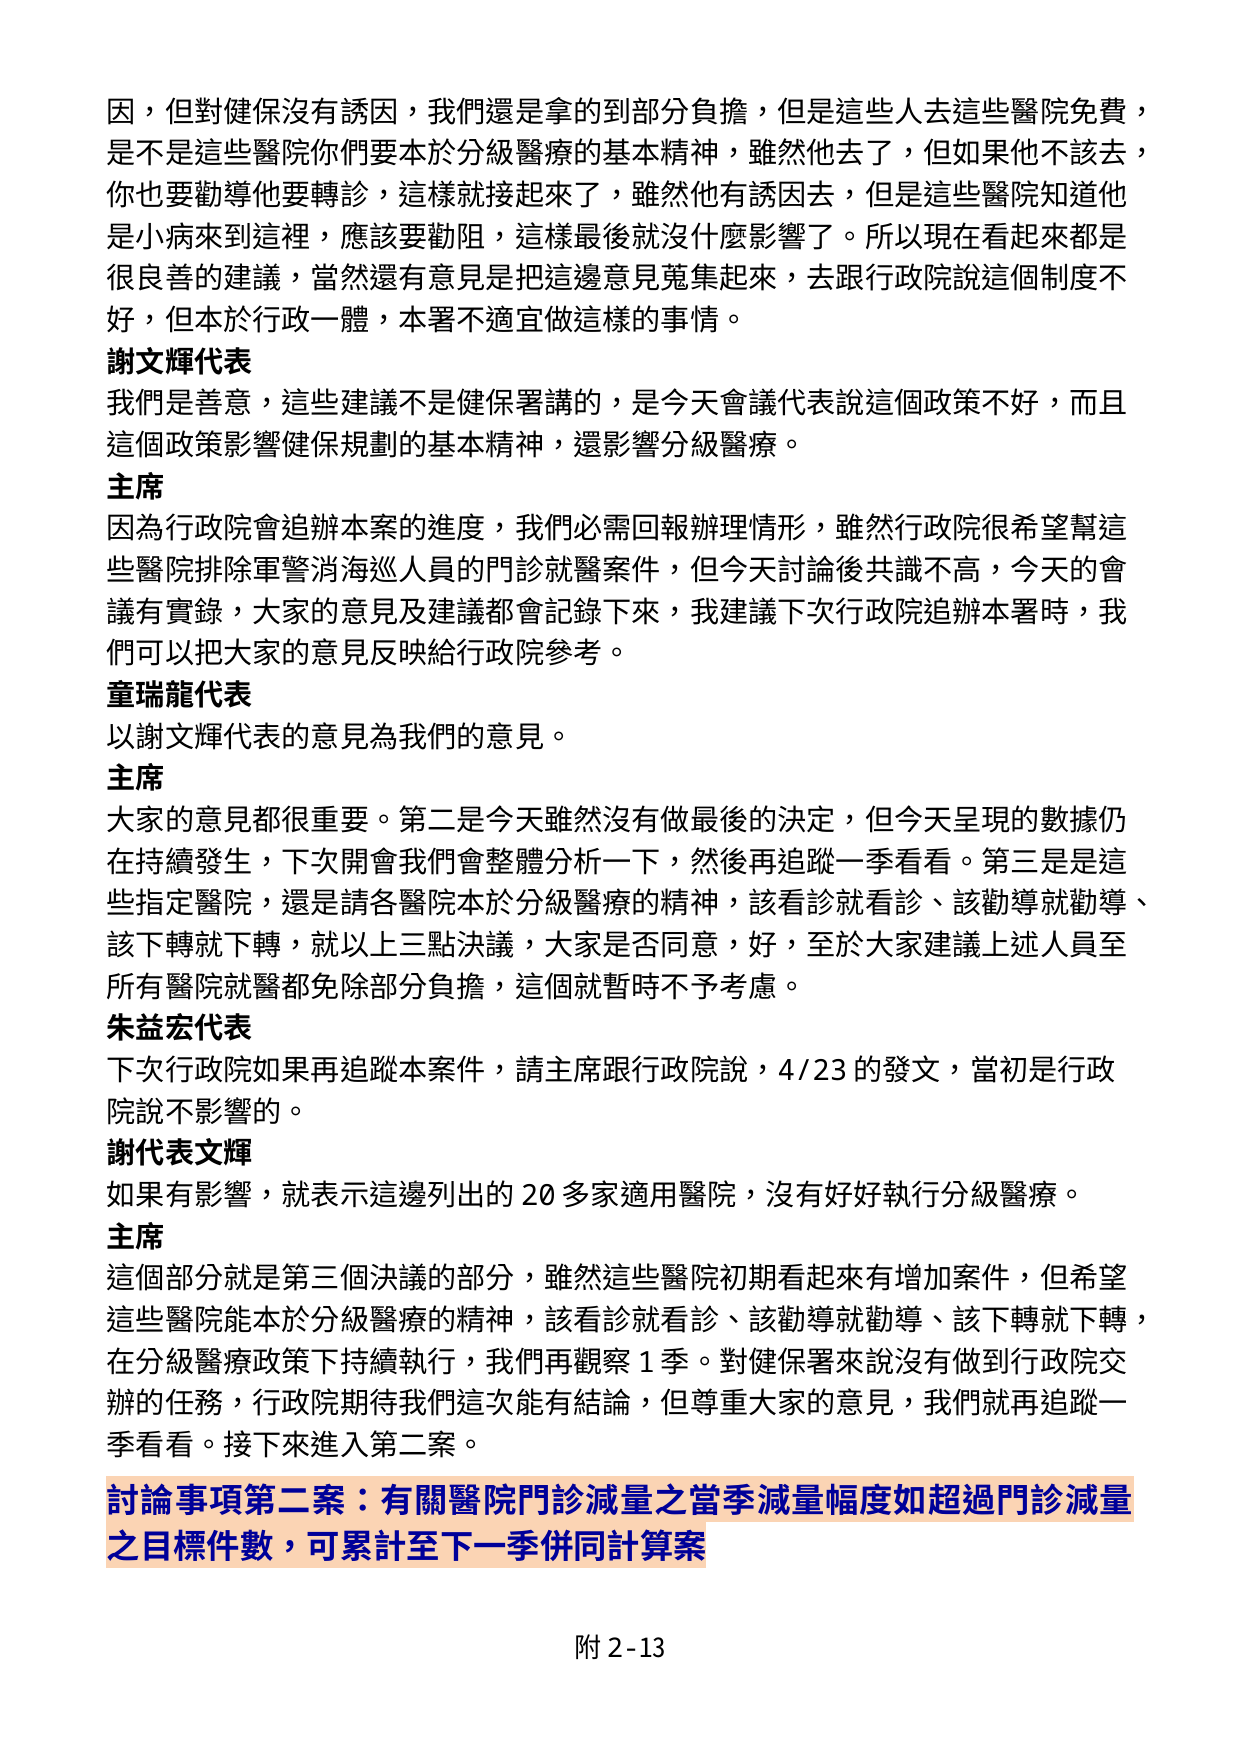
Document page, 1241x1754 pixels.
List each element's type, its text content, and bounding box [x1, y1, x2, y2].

text 我們是善意，這些建議不是健保署講的，是今天會議代表說這個政策不好，而且這個政策影響健保規劃的基本精神，還影響分級醫療。 [106, 380, 1134, 464]
text 主席 [106, 755, 1134, 797]
text 謝代表文輝 [106, 1130, 1134, 1172]
text 討論事項第二案：有關醫院門診減量之當季減量幅度如超過門診減量之目標件數，可累計至下一季併同計算案 [106, 1476, 1134, 1568]
text 主席 [106, 1214, 1134, 1255]
text 謝文輝代表 [106, 339, 1134, 380]
text 大家的意見都很重要。第二是今天雖然沒有做最後的決定，但今天呈現的數據仍在持續發生，下次開會我們會整體分析一下，然後再追蹤一季看看。第三是是這些指定醫院，還是請各醫院本於分級醫療的精神，該看診就看診、該勸導就勸導、該下轉就下轉，就以上三點決議，大家是否同意，好，至於大家建議上述人員至所有醫院就醫都免除部分負擔，這個就暫時不予考慮。 [106, 797, 1134, 1005]
text 如果有影響，就表示這邊列出的20多家適用醫院，沒有好好執行分級醫療。 [106, 1172, 1134, 1214]
text 以謝文輝代表的意見為我們的意見。 [106, 714, 1134, 755]
text 大家都表達很多意見，這個案子健保署不是制定政策的單位，而是從上而下的，但政府是一體的，我們也必需要配合，但這些醫院是真正的配合單位，健保署在這裡是協助試算一些實證數據給政策參考。行政院本來初衷是軍警海巡空勤人員要比照軍人待遇，但後來比照軍人之後考量就醫方便性，所以就是各縣市至少一家醫院，當初是想要減輕他們的負擔，但後來考量政府財政，沒有辦法全部補助，而且又會超越軍人，軍人只有到軍醫院才減免，如果說全部補助，軍人又會跳出來說他們也要比照辦理，所以是一環扣一環的，目前只能在這個範圍處理，那這已經形成政策，也公布實施了，由政府來貼補，所以對健保的財務是沒有影響的。今天之所以會討論這個，確實是因為這些醫院向行政院反映這會讓門診增量，所以門診減量政策這些醫院要求扣除，行政院指示我們要研議，而門診減量又是我們在執行，所以在行政院相關會上我們就說明因為當時數據還沒有出來，所以等到數據出來我們會提會討論，所以今天是來執行這個部分。在了解的過程中，我們也發現其他家醫院也反映要免部分負擔，但行政院基於預算不足，也無法補助這麼全面，所以也沒有答應，所以還在這個範圍內。我們一直配合政策辦理，但是健保業務是公共事務的一環，所以任何事情都是提到會議上跟大家一起討論。今天聽起來有兩種意見，一種是要看看這些人用了多少，占他所有就醫的多少，今天只呈現他在這幾家醫院就醫情形，但他整體就醫就沒有，有一種做法是再分析整理整體就醫之後，再來看看怎麼做，另一種是這些代表提到的，如果要扣除是不是不要限這幾家醫院，所有的醫院通通扣，這也是另外一種公平，但會變成以後這些人衝量合理，其他人就衝量不合理，另外一種是代表提到對這些人有誘因，但對健保沒有誘因，我們還是拿的到部分負擔，但是這些人去這些醫院免費，是不是這些醫院你們要本於分級醫療的基本精神，雖然他去了，但如果他不該去，你也要勸導他要轉診，這樣就接起來了，雖然他有誘因去，但是這些醫院知道他是小病來到這裡，應該要勸阻，這樣最後就沒什麼影響了。所以現在看起來都是很良善的建議，當然還有意見是把這邊意見蒐集起來，去跟行政院說這個制度不好，但本於行政一體，本署不適宜做這樣的事情。 [106, 89, 1134, 339]
text 下次行政院如果再追蹤本案件，請主席跟行政院說，4/23的發文，當初是行政院說不影響的。 [106, 1047, 1134, 1130]
text 童瑞龍代表 [106, 672, 1134, 714]
text 這個部分就是第三個決議的部分，雖然這些醫院初期看起來有增加案件，但希望這些醫院能本於分級醫療的精神，該看診就看診、該勸導就勸導、該下轉就下轉，在分級醫療政策下持續執行，我們再觀察1季。對健保署來說沒有做到行政院交辦的任務，行政院期待我們這次能有結論，但尊重大家的意見，我們就再追蹤一季看看。接下來進入第二案。 [106, 1255, 1134, 1464]
text 因為行政院會追辦本案的進度，我們必需回報辦理情形，雖然行政院很希望幫這些醫院排除軍警消海巡人員的門診就醫案件，但今天討論後共識不高，今天的會議有實錄，大家的意見及建議都會記錄下來，我建議下次行政院追辦本署時，我們可以把大家的意見反映給行政院參考。 [106, 505, 1134, 672]
text 朱益宏代表 [106, 1005, 1134, 1047]
text 主席 [106, 464, 1134, 505]
